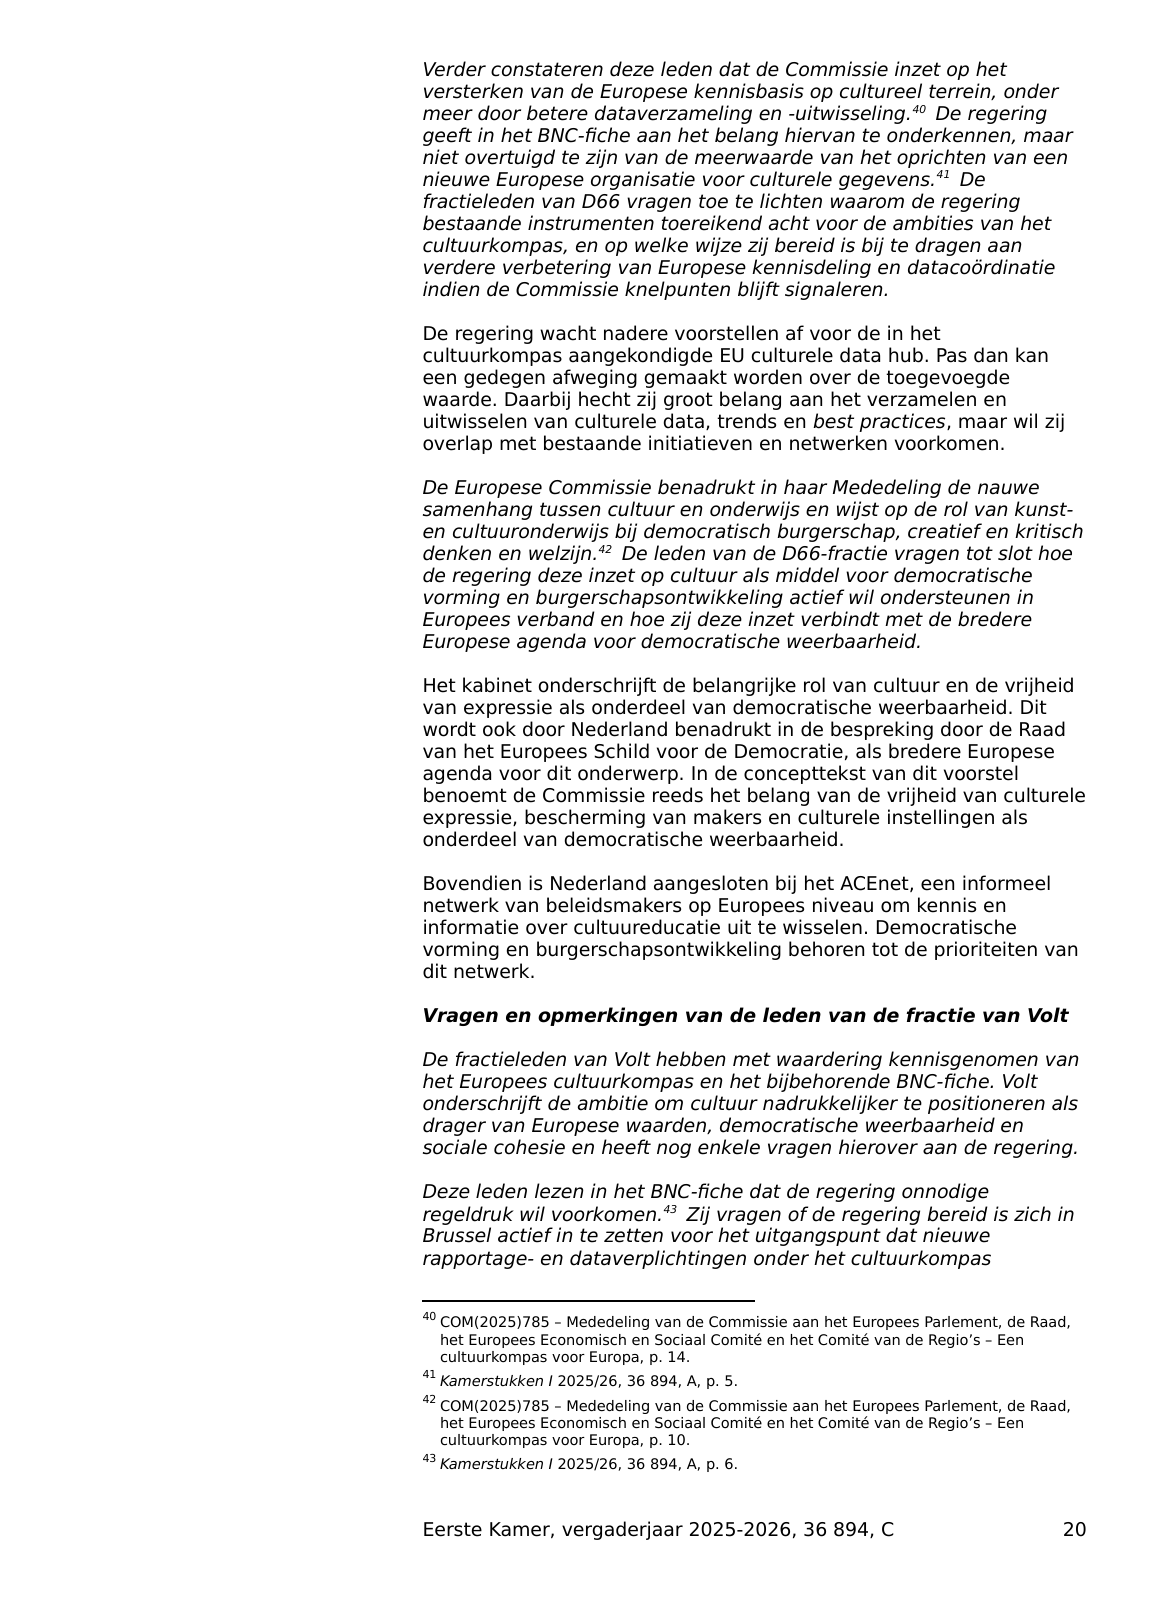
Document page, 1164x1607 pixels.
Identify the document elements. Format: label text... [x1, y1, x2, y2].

text Kamerstukken I 2025/26, 36 894, A, p. 5. [422, 1368, 1087, 1391]
text De regering wacht nadere voorstellen af voor de in het cultuurkompas aangekondigde EU culturele data hub. Pas dan kan een gedegen afweging gemaakt worden over de toegevoegde waarde. Daarbij hecht zij groot belang aan het verzamelen en uitwisselen van culturele data, trends en best practices, maar wil zij overlap met bestaande initiatieven en netwerken voorkomen. [422, 323, 1087, 455]
text COM(2025)785 – Mededeling van de Commissie aan het Europees Parlement, de Raad, het Europees Economisch en Sociaal Comité en het Comité van de Regio’s – Een cultuurkompas voor Europa, p. 10. [422, 1393, 1087, 1449]
text Verder constateren deze leden dat de Commissie inzet op het versterken van de Europese kennisbasis op cultureel terrein, onder meer door betere dataverzameling en -uitwisseling. De regering geeft in het BNC-fiche aan het belang hiervan te onderkennen, maar niet overtuigd te zijn van de meerwaarde van het oprichten van een nieuwe Europese organisatie voor culturele gegevens. De fractieleden van D66 vragen toe te lichten waarom de regering bestaande instrumenten toereikend acht voor de ambities van het cultuurkompas, en op welke wijze zij bereid is bij te dragen aan verdere verbetering van Europese kennisdeling en datacoördinatie indien de Commissie knelpunten blijft signaleren. [422, 59, 1087, 301]
text De Europese Commissie benadrukt in haar Mededeling de nauwe samenhang tussen cultuur en onderwijs en wijst op de rol van kunst- en cultuuronderwijs bij democratisch burgerschap, creatief en kritisch denken en welzijn. De leden van de D66-fractie vragen tot slot hoe de regering deze inzet op cultuur als middel voor democratische vorming en burgerschapsontwikkeling actief wil ondersteunen in Europees verband en hoe zij deze inzet verbindt met de bredere Europese agenda voor democratische weerbaarheid. [422, 477, 1087, 653]
text De fractieleden van Volt hebben met waardering kennisgenomen van het Europees cultuurkompas en het bijbehorende BNC-fiche. Volt onderschrijft de ambitie om cultuur nadrukkelijker te positioneren als drager van Europese waarden, democratische weerbaarheid en sociale cohesie en heeft nog enkele vragen hierover aan de regering. [422, 1049, 1087, 1159]
text COM(2025)785 – Mededeling van de Commissie aan het Europees Parlement, de Raad, het Europees Economisch en Sociaal Comité en het Comité van de Regio’s – Een cultuurkompas voor Europa, p. 14. [422, 1310, 1087, 1366]
text Het kabinet onderschrijft de belangrijke rol van cultuur en de vrijheid van expressie als onderdeel van democratische weerbaarheid. Dit wordt ook door Nederland benadrukt in de bespreking door de Raad van het Europees Schild voor de Democratie, als bredere Europese agenda voor dit onderwerp. In de concepttekst van dit voorstel benoemt de Commissie reeds het belang van de vrijheid van culturele expressie, bescherming van makers en culturele instellingen als onderdeel van democratische weerbaarheid. [422, 675, 1087, 851]
text Bovendien is Nederland aangesloten bij het ACEnet, een informeel netwerk van beleidsmakers op Europees niveau om kennis en informatie over cultuureducatie uit te wisselen. Democratische vorming en burgerschapsontwikkeling behoren tot de prioriteiten van dit netwerk. [422, 873, 1087, 983]
text Kamerstukken I 2025/26, 36 894, A, p. 6. [422, 1452, 1087, 1474]
text Deze leden lezen in het BNC-fiche dat de regering onnodige regeldruk wil voorkomen. Zij vragen of de regering bereid is zich in Brussel actief in te zetten voor het uitgangspunt dat nieuwe rapportage- en dataverplichtingen onder het cultuurkompas [422, 1181, 1087, 1269]
subtitle Vragen en opmerkingen van de leden van de fractie van Volt [422, 1005, 1087, 1027]
